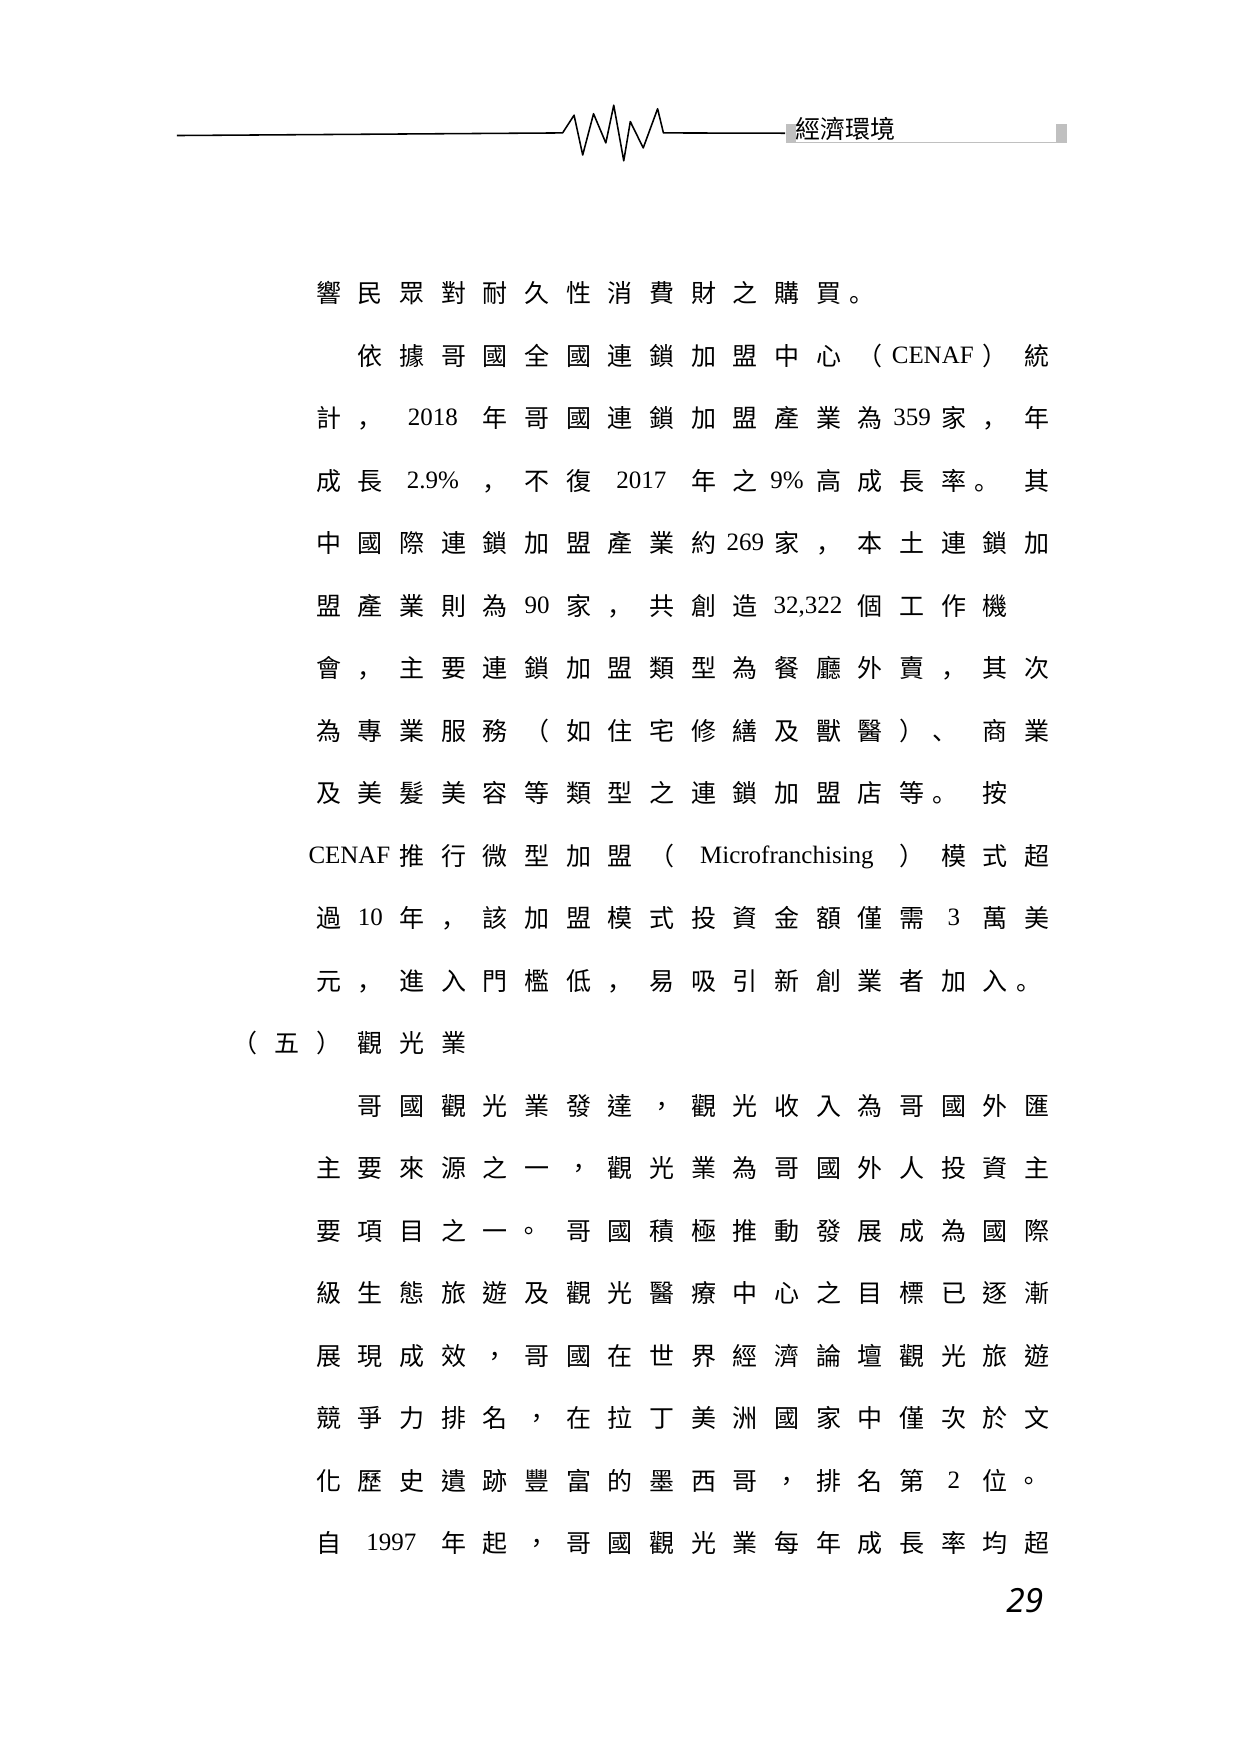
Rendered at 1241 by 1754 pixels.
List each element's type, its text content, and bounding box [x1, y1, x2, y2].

text 響民眾對耐久性消費財之購買。 [281, 250, 1058, 313]
text 哥國觀光業發達，觀光收入為哥國外匯主要來源之一，觀光業為哥國外人投資主要項目之一。哥國積極推動發展成為國際級生態旅遊及觀光醫療中心之目標已逐漸展現成效，哥國在世界經濟論壇觀光旅遊競爭力排名，在拉丁美洲國家中僅次於文化歷史遺跡豐富的墨西哥，排名第2位。自1997年起，哥國觀光業每年成長率均超 [281, 1063, 1058, 1563]
text （五）觀光業 [207, 1000, 1058, 1063]
text 依據哥國全國連鎖加盟中心（CENAF）統計，2018年哥國連鎖加盟產業為359家，年成長2.9%，不復2017年之9%高成長率。其中國際連鎖加盟產業約269家，本土連鎖加盟產業則為90家，共創造32,322個工作機會，主要連鎖加盟類型為餐廳外賣，其次為專業服務（如住宅修繕及獸醫）、商業及美髮美容等類型之連鎖加盟店等。按CENAF推行微型加盟（Microfranchising）模式超過10年，該加盟模式投資金額僅需3萬美元，進入門檻低，易吸引新創業者加入。 [281, 313, 1058, 1000]
